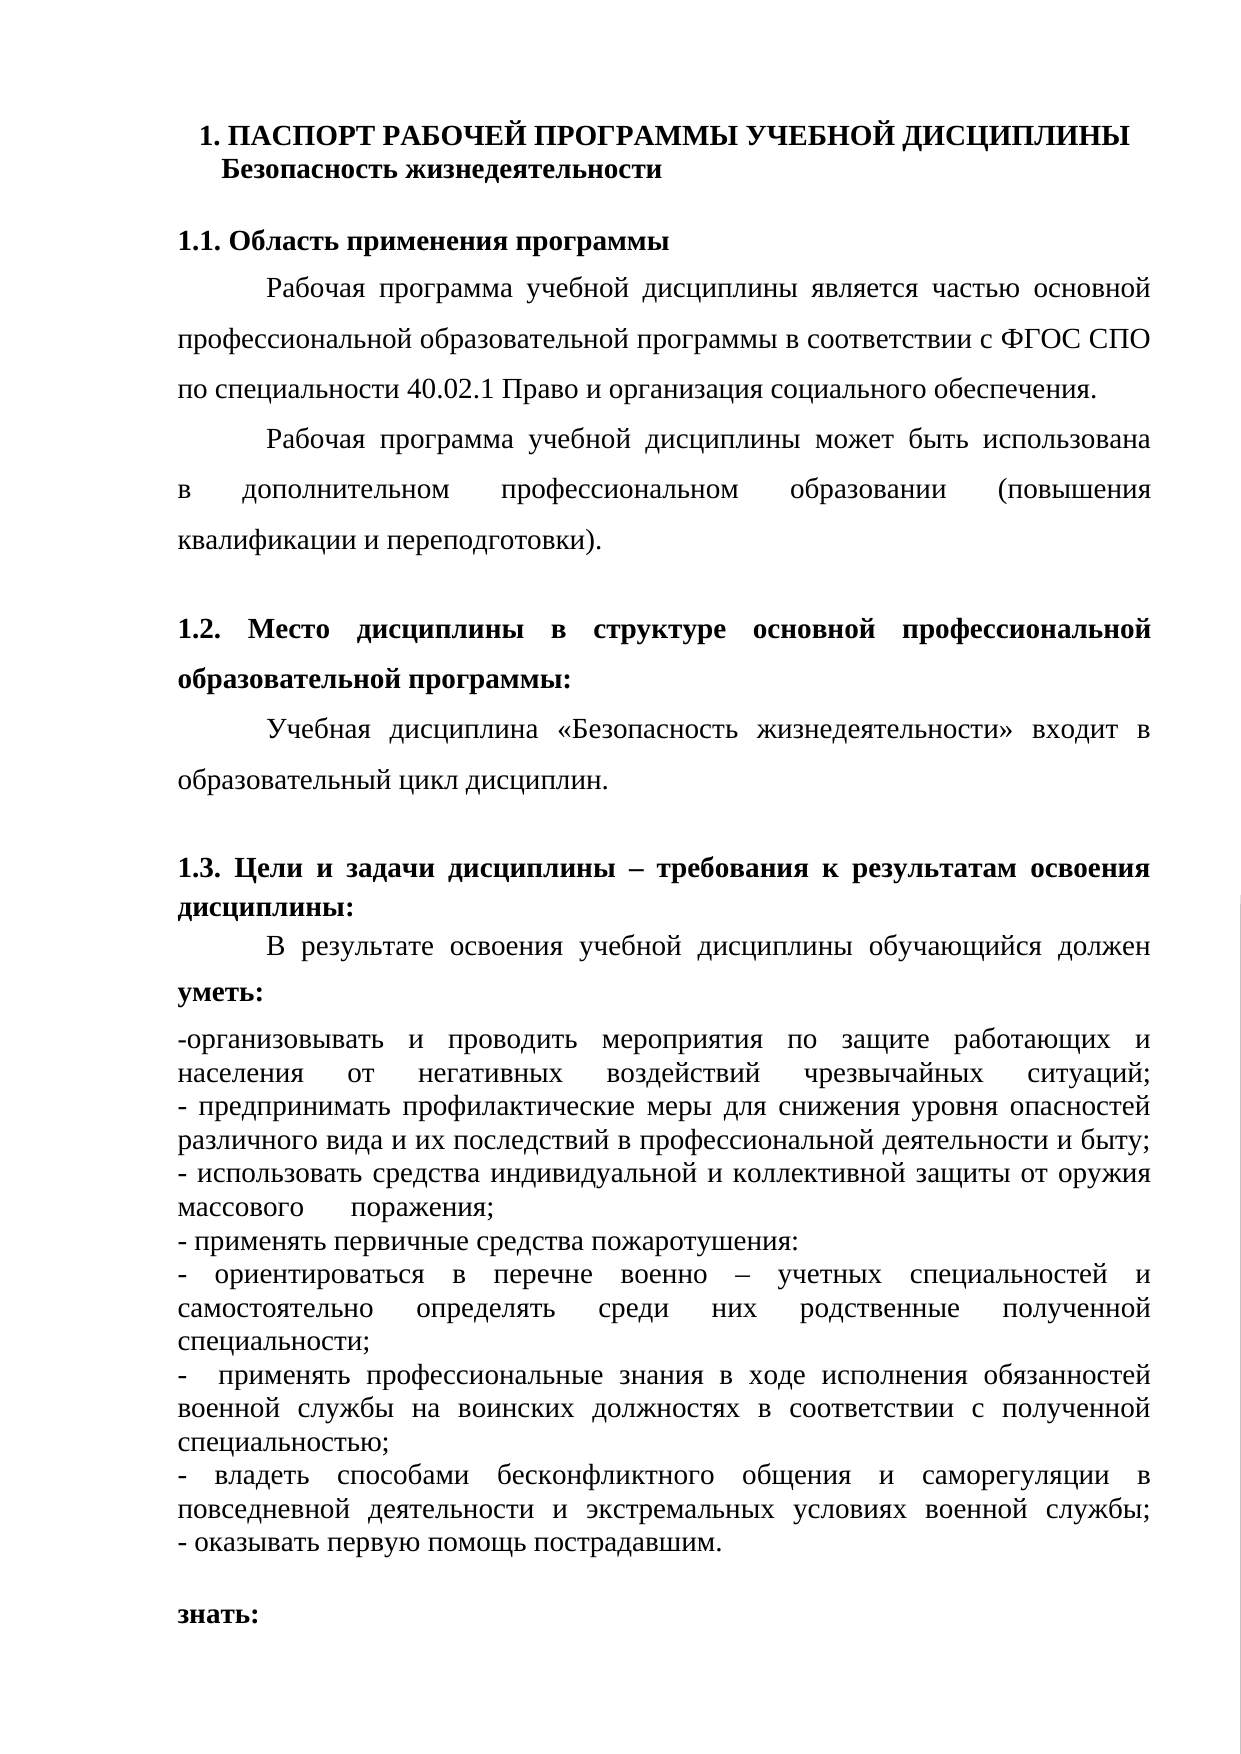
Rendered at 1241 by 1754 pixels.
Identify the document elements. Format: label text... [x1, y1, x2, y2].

text - ориентироваться в перечне военно – учетных специальностей и самостоятельно определять среди них родственные полученной специальности; - применять профессиональные знания в ходе исполнения обязанностей военной службы на воинских должностях в соответствии с полученной специальностью; - владеть способами бесконфликтного общения и саморегуляции в повседневной деятельности и экстремальных условиях военной службы; - оказывать первую помощь пострадавшим. [177, 1256, 1152, 1558]
text 1.3. Цели и задачи дисциплины – требования к результатам освоения дисциплины: [177, 851, 1152, 923]
text Безопасность жизнедеятельности [177, 152, 1152, 185]
text Учебная дисциплина «Безопасность жизнедеятельности» входит в образовательный цикл дисциплин. [177, 711, 1152, 795]
text Рабочая программа учебной дисциплины может быть использована в дополнительном профессиональном образовании (повышения квалификации и переподготовки). [177, 421, 1152, 556]
text В результате освоения учебной дисциплины обучающийся должен уметь: [177, 928, 1152, 1008]
text 1.1. Область применения программы [177, 223, 1152, 257]
text 1. ПАСПОРТ РАБОЧЕЙ ПРОГРАММЫ УЧЕБНОЙ ДИСЦИПЛИНЫ [177, 118, 1152, 152]
text -организовывать и проводить мероприятия по защите работающих и населения от негативных воздействий чрезвычайных ситуаций; - предпринимать профилактические меры для снижения уровня опасностей различного вида и их последствий в профессиональной деятельности и быту; - использовать средства индивидуальной и коллективной защиты от оружия массового поражения; - применять первичные средства пожаротушения: [177, 1021, 1152, 1256]
text 1.2. Место дисциплины в структуре основной профессиональной образовательной программы: [177, 611, 1152, 695]
text знать: [177, 1597, 1152, 1630]
text Рабочая программа учебной дисциплины является частью основной профессиональной образовательной программы в соответствии с ФГОС СПО по специальности 40.02.1 Право и организация социального обеспечения. [177, 270, 1152, 404]
